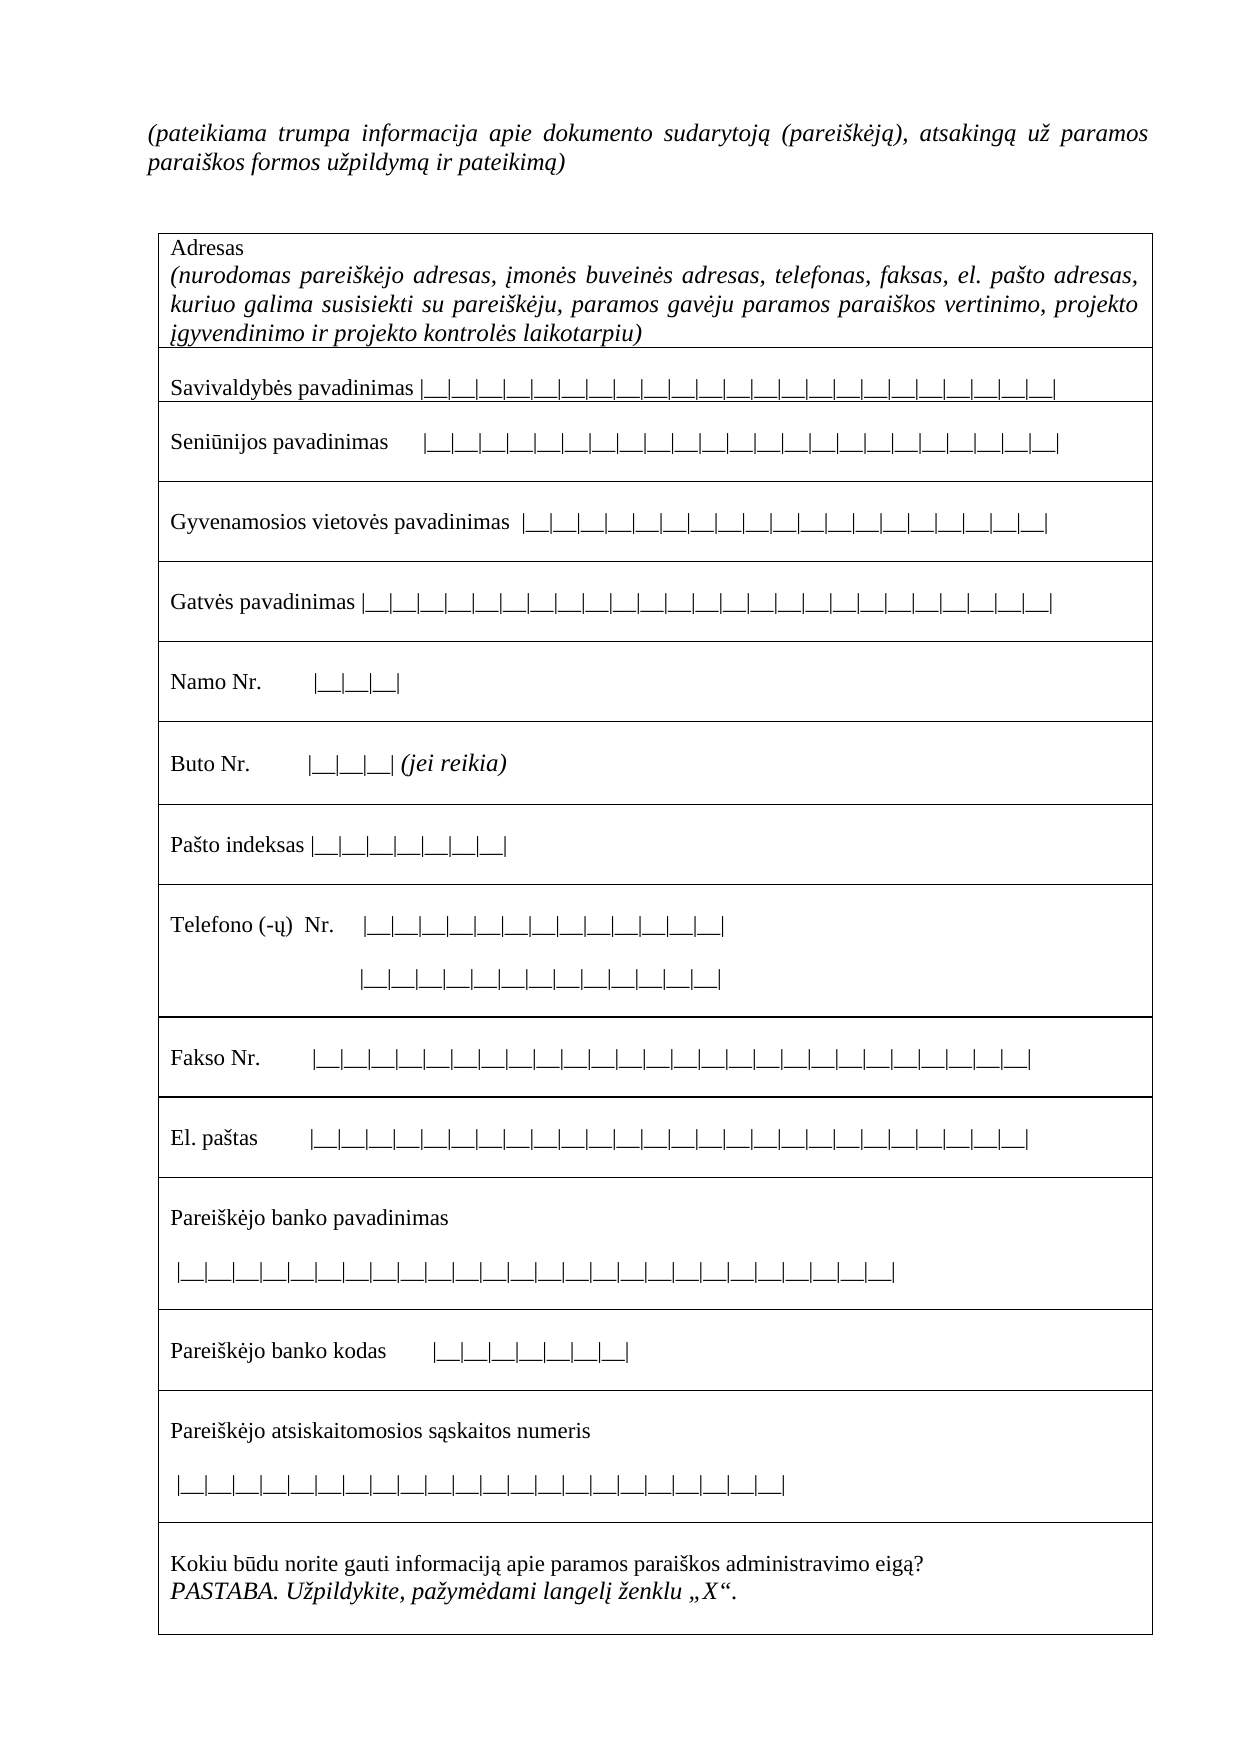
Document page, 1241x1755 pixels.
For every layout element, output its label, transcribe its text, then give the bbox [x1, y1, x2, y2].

table_cell Gyvenamosios vietovės pavadinimas |__|__|__|__|__|__|__|__|__|__|__|__|__|__|__|__|__|__|__| [159, 482, 1152, 561]
table_cell Pašto indeksas |__|__|__|__|__|__|__| [159, 805, 1152, 883]
table_cell Pareiškėjo banko kodas |__|__|__|__|__|__|__| [159, 1310, 1152, 1389]
table_cell Namo Nr. |__|__|__| [159, 642, 1152, 721]
table_cell Buto Nr. |__|__|__| (jei reikia) [159, 722, 1152, 803]
table_cell Telefono (-ų) Nr. |__|__|__|__|__|__|__|__|__|__|__|__|__| |__|__|__|__|__|__|__|__|__|__|__|__|__| [159, 885, 1152, 1016]
text (pateikiama trumpa informacija apie dokumento sudarytoją (pareiškėją), atsakingą už paramos paraiškos formos užpildymą ir pateikimą) [148, 118, 1152, 176]
table_cell Kokiu būdu norite gauti informaciją apie paramos paraiškos administravimo eigą? PASTABA. Užpildykite, pažymėdami langelį ženklu „X“. [159, 1523, 1152, 1633]
table_cell Seniūnijos pavadinimas |__|__|__|__|__|__|__|__|__|__|__|__|__|__|__|__|__|__|__|__|__|__|__| [159, 402, 1152, 481]
table_cell Savivaldybės pavadinimas |__|__|__|__|__|__|__|__|__|__|__|__|__|__|__|__|__|__|__|__|__|__|__| [159, 348, 1152, 401]
table_cell Fakso Nr. |__|__|__|__|__|__|__|__|__|__|__|__|__|__|__|__|__|__|__|__|__|__|__|__|__|__| [159, 1018, 1152, 1096]
table_cell Gatvės pavadinimas |__|__|__|__|__|__|__|__|__|__|__|__|__|__|__|__|__|__|__|__|__|__|__|__|__| [159, 562, 1152, 641]
table_cell Pareiškėjo atsiskaitomosios sąskaitos numeris |__|__|__|__|__|__|__|__|__|__|__|__|__|__|__|__|__|__|__|__|__|__| [159, 1391, 1152, 1522]
table_header Adresas (nurodomas pareiškėjo adresas, įmonės buveinės adresas, telefonas, faksas, el. pašto adresas, kuriuo galima susisiekti su pareiškėju, paramos gavėju paramos paraiškos vertinimo, projekto įgyvendinimo ir projekto kontrolės laikotarpiu) [159, 234, 1152, 347]
table_cell Pareiškėjo banko pavadinimas |__|__|__|__|__|__|__|__|__|__|__|__|__|__|__|__|__|__|__|__|__|__|__|__|__|__| [159, 1178, 1152, 1309]
table_cell El. paštas |__|__|__|__|__|__|__|__|__|__|__|__|__|__|__|__|__|__|__|__|__|__|__|__|__|__| [159, 1098, 1152, 1177]
